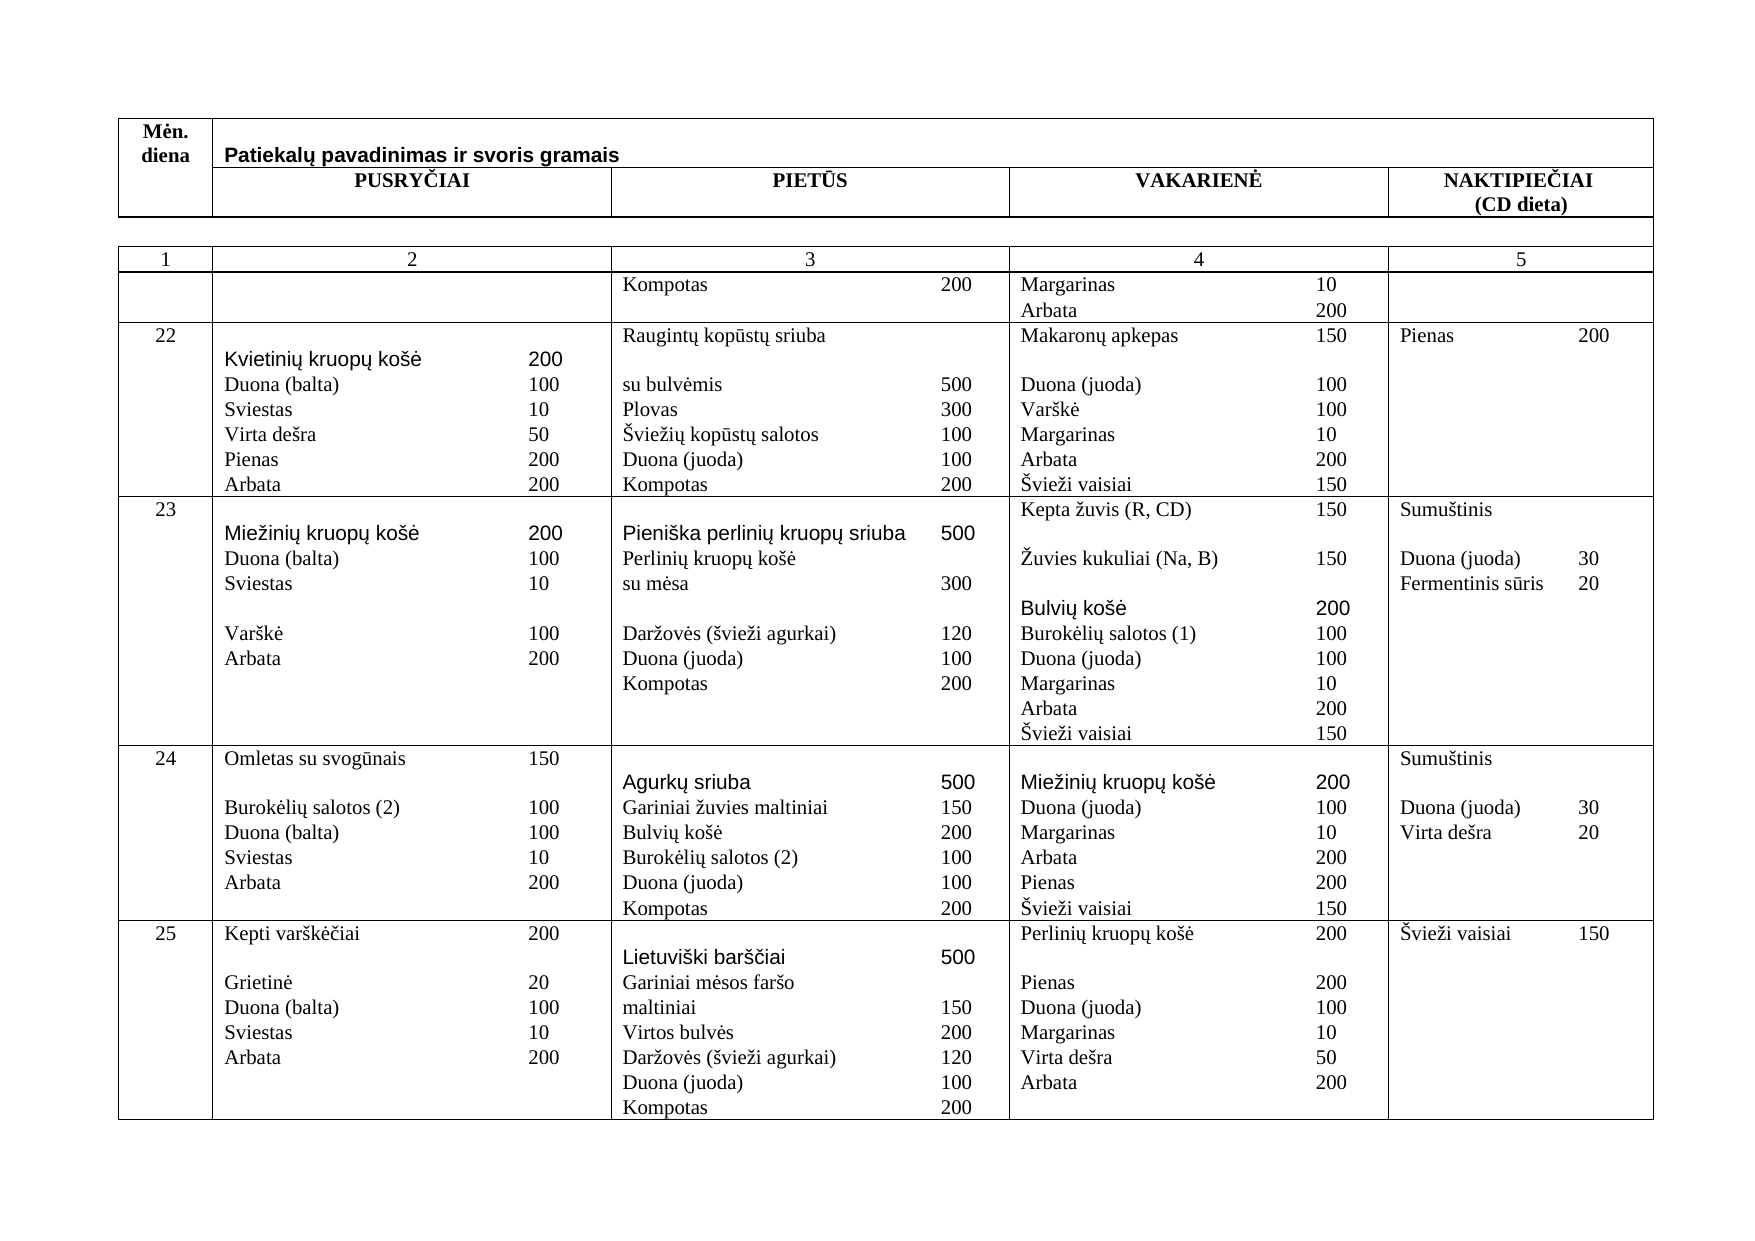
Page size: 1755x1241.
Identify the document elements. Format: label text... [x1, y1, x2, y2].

table_cell Duona (juoda) [1389, 794, 1567, 819]
table_cell 200 [1304, 1069, 1388, 1094]
table_cell Kepti varškėčiai [213, 921, 517, 968]
table_cell [1567, 720, 1653, 745]
table_cell 50 [1304, 1044, 1388, 1069]
table_cell Omletas su svogūnais [213, 746, 517, 794]
table_cell 10 [517, 396, 611, 421]
table_cell [1567, 994, 1653, 1019]
table_cell 150 [1304, 894, 1388, 919]
table_cell Arbata [213, 471, 517, 496]
table_cell 100 [517, 819, 611, 844]
table_cell Arbata [213, 645, 517, 669]
table_cell 100 [517, 371, 611, 396]
table_cell Perlinių kruopų košė [1010, 921, 1304, 968]
table_cell Gariniai žuvies maltiniai [612, 794, 929, 819]
table_cell Burokėlių salotos (2) [612, 844, 929, 869]
table_cell 10 [1304, 421, 1388, 446]
table_cell Pienas [213, 446, 517, 471]
table_cell 200 [517, 471, 611, 496]
table_cell [118, 218, 213, 246]
table_cell 200 [1304, 869, 1388, 894]
table_cell 200 [929, 1094, 1009, 1119]
table_cell 100 [929, 844, 1009, 869]
table_cell [611, 218, 1009, 246]
table_cell [1389, 446, 1567, 471]
table_cell [1567, 446, 1653, 471]
table_cell Agurkų sriuba [612, 746, 929, 794]
table_cell 10 [1304, 819, 1388, 844]
table_cell 200 [929, 670, 1009, 695]
table_cell 200 [1304, 296, 1388, 322]
table_cell [1567, 1094, 1653, 1119]
table_cell NAKTIPIEČIAI (CD dieta) [1389, 168, 1653, 216]
table_cell 200 [517, 497, 611, 545]
table_cell Duona (balta) [213, 545, 517, 570]
table_cell [1389, 273, 1567, 296]
table_cell 3 [612, 247, 1009, 271]
table_cell [1567, 670, 1653, 695]
table_cell 23 [119, 497, 212, 745]
table_cell Arbata [213, 1044, 517, 1069]
table_cell Švieži vaisiai [1010, 471, 1304, 496]
table_cell 100 [929, 421, 1009, 446]
table_cell 120 [929, 1044, 1009, 1069]
table_cell 150 [1567, 921, 1653, 968]
table_cell [929, 545, 1009, 570]
table_cell [119, 273, 212, 322]
table_cell Pienas [1010, 869, 1304, 894]
table_cell 100 [929, 869, 1009, 894]
table_cell [1389, 720, 1567, 745]
table_cell PIETŪS [612, 168, 1009, 216]
table_cell [1567, 695, 1653, 720]
table_cell Arbata [1010, 1069, 1304, 1094]
table_cell Virta dešra [1389, 819, 1567, 844]
table_cell 200 [1304, 446, 1388, 471]
table_cell [1567, 296, 1653, 322]
table_cell [213, 1069, 517, 1094]
table_cell 20 [1567, 819, 1653, 844]
table_cell 200 [1304, 695, 1388, 720]
table_cell [1567, 1069, 1653, 1094]
table_cell [517, 296, 611, 322]
table_cell 500 [929, 746, 1009, 794]
table_cell [1567, 1019, 1653, 1044]
table_cell 150 [929, 794, 1009, 819]
table_cell Bulvių košė [1010, 570, 1304, 619]
table_cell Kompotas [612, 670, 929, 695]
table_cell Raugintų kopūstų sriuba [612, 323, 929, 371]
table_cell [1567, 645, 1653, 669]
table_cell [1389, 619, 1567, 644]
table_cell [929, 695, 1009, 720]
table_cell 150 [1304, 323, 1388, 371]
table_cell [1389, 869, 1567, 894]
table_cell [213, 1094, 517, 1119]
table_cell PUSRYČIAI [213, 168, 611, 216]
table_cell [1389, 1069, 1567, 1094]
table_cell [1389, 844, 1567, 869]
table_cell Burokėlių salotos (2) [213, 794, 517, 819]
table_cell Kompotas [612, 471, 929, 496]
table_cell Daržovės (švieži agurkai) [612, 1044, 929, 1069]
table_cell Duona (juoda) [1010, 794, 1304, 819]
table_cell Sviestas [213, 570, 517, 619]
table_cell 200 [1567, 323, 1653, 371]
table_cell 100 [929, 446, 1009, 471]
table_cell [213, 720, 517, 745]
table_cell 200 [1304, 746, 1388, 794]
table_cell Perlinių kruopų košė [612, 545, 929, 570]
table_cell 100 [517, 794, 611, 819]
table_cell 150 [929, 994, 1009, 1019]
table_cell Arbata [1010, 296, 1304, 322]
table_cell [517, 720, 611, 745]
table_cell [1009, 218, 1388, 246]
table_cell [213, 695, 517, 720]
table_cell 100 [1304, 994, 1388, 1019]
table_cell Margarinas [1010, 273, 1304, 296]
table_cell 120 [929, 619, 1009, 644]
table_cell 10 [1304, 1019, 1388, 1044]
table_cell [1567, 844, 1653, 869]
table_cell [1389, 670, 1567, 695]
table_cell Arbata [1010, 844, 1304, 869]
table_cell [213, 296, 517, 322]
table_cell 200 [517, 869, 611, 894]
table_cell Sumuštinis [1389, 497, 1567, 545]
table_cell 500 [929, 921, 1009, 968]
table_cell 200 [929, 1019, 1009, 1044]
table_cell [517, 273, 611, 296]
table_cell [213, 670, 517, 695]
table_cell Švieži vaisiai [1010, 894, 1304, 919]
table_cell Kvietinių kruopų košė [213, 323, 517, 371]
table_cell 22 [119, 323, 212, 496]
table_cell 150 [1304, 720, 1388, 745]
table_cell Virtos bulvės [612, 1019, 929, 1044]
table_cell Plovas [612, 396, 929, 421]
table_cell su mėsa [612, 570, 929, 619]
table_cell [1567, 396, 1653, 421]
table_cell [1567, 371, 1653, 396]
table_cell 5 [1389, 247, 1653, 271]
table_cell [517, 670, 611, 695]
table_cell 100 [1304, 371, 1388, 396]
table_cell Duona (juoda) [612, 645, 929, 669]
table_cell Bulvių košė [612, 819, 929, 844]
table_cell 500 [929, 497, 1009, 545]
table_cell Varškė [1010, 396, 1304, 421]
table_cell 2 [213, 247, 611, 271]
table_cell 150 [1304, 545, 1388, 570]
table_cell [1389, 421, 1567, 446]
table_cell 500 [929, 371, 1009, 396]
table_cell 200 [1304, 921, 1388, 968]
table_cell [1389, 1094, 1567, 1119]
table_cell [1567, 746, 1653, 794]
table_cell 100 [1304, 396, 1388, 421]
table_cell 20 [517, 969, 611, 994]
table_header Patiekalų pavadinimas ir svoris gramais [213, 119, 1653, 167]
table_cell Virta dešra [213, 421, 517, 446]
table_cell [1389, 1044, 1567, 1069]
table_cell [1389, 645, 1567, 669]
table_cell Duona (balta) [213, 371, 517, 396]
table_cell 200 [929, 819, 1009, 844]
table_cell Kompotas [612, 894, 929, 919]
table_cell Sviestas [213, 844, 517, 869]
table_cell 10 [1304, 670, 1388, 695]
table_cell [517, 695, 611, 720]
table_cell Makaronų apkepas [1010, 323, 1304, 371]
table_cell 100 [1304, 619, 1388, 644]
table_cell Duona (juoda) [612, 869, 929, 894]
table_cell [1010, 1094, 1304, 1119]
table_cell Švieži vaisiai [1389, 921, 1567, 968]
table_cell 10 [1304, 273, 1388, 296]
table_cell 10 [517, 570, 611, 619]
table_cell 100 [1304, 794, 1388, 819]
table_cell 200 [517, 323, 611, 371]
table_cell [1389, 994, 1567, 1019]
table_cell Daržovės (švieži agurkai) [612, 619, 929, 644]
table_cell [1567, 894, 1653, 919]
table_cell Duona (juoda) [612, 1069, 929, 1094]
table_cell 300 [929, 570, 1009, 619]
table_cell [1389, 969, 1567, 994]
table_cell 200 [1304, 844, 1388, 869]
table_cell [1389, 396, 1567, 421]
table_cell Sumuštinis [1389, 746, 1567, 794]
table_cell Duona (juoda) [1010, 645, 1304, 669]
table_cell Grietinė [213, 969, 517, 994]
table_cell 200 [1304, 969, 1388, 994]
table_cell Pienas [1389, 323, 1567, 371]
table_cell Varškė [213, 619, 517, 644]
table_cell Margarinas [1010, 670, 1304, 695]
table_cell [612, 296, 929, 322]
table_cell [213, 894, 517, 919]
table_cell [1567, 497, 1653, 545]
table_cell Duona (balta) [213, 819, 517, 844]
table_cell 20 [1567, 570, 1653, 619]
table_cell Kepta žuvis (R, CD) [1010, 497, 1304, 545]
table_cell Gariniai mėsos faršo [612, 969, 929, 994]
table_cell 100 [929, 645, 1009, 669]
table_cell 4 [1010, 247, 1388, 271]
table_cell [1567, 1044, 1653, 1069]
table_cell Miežinių kruopų košė [1010, 746, 1304, 794]
table_cell Švieži vaisiai [1010, 720, 1304, 745]
table_cell 200 [517, 921, 611, 968]
table_cell Kompotas [612, 1094, 929, 1119]
table_cell [1567, 421, 1653, 446]
table_cell Žuvies kukuliai (Na, B) [1010, 545, 1304, 570]
table_cell [1567, 969, 1653, 994]
table_cell 100 [1304, 645, 1388, 669]
table_cell Duona (juoda) [1010, 994, 1304, 1019]
table_cell su bulvėmis [612, 371, 929, 396]
table_cell [1567, 869, 1653, 894]
table_cell [929, 720, 1009, 745]
table_cell 100 [517, 994, 611, 1019]
table_cell Pieniška perlinių kruopų sriuba [612, 497, 929, 545]
table_cell 200 [1304, 570, 1388, 619]
table_cell VAKARIENĖ [1010, 168, 1388, 216]
table_cell Margarinas [1010, 421, 1304, 446]
table_cell 200 [929, 894, 1009, 919]
table_cell [1567, 273, 1653, 296]
table_cell [1389, 296, 1567, 322]
table_cell [929, 969, 1009, 994]
table_cell 25 [119, 921, 212, 1119]
table_cell [612, 720, 929, 745]
table_cell [1567, 471, 1653, 496]
table_cell [929, 323, 1009, 371]
table_cell [1389, 695, 1567, 720]
table_cell [517, 894, 611, 919]
table_cell Fermentinis sūris [1389, 570, 1567, 619]
table_cell 30 [1567, 545, 1653, 570]
table_cell 200 [929, 471, 1009, 496]
table_cell Duona (balta) [213, 994, 517, 1019]
table_cell 10 [517, 1019, 611, 1044]
table_header Mėn. diena [119, 119, 212, 216]
table_cell [1567, 619, 1653, 644]
table_cell 30 [1567, 794, 1653, 819]
table_cell 150 [1304, 471, 1388, 496]
table_cell Virta dešra [1010, 1044, 1304, 1069]
table_cell [1304, 1094, 1388, 1119]
table_cell Kompotas [612, 273, 929, 296]
table_cell [1389, 894, 1567, 919]
table_cell Arbata [213, 869, 517, 894]
table_cell Margarinas [1010, 819, 1304, 844]
table_cell 200 [517, 1044, 611, 1069]
table_cell [1389, 218, 1653, 246]
table_cell Margarinas [1010, 1019, 1304, 1044]
table_cell [213, 273, 517, 296]
table_cell 1 [119, 247, 212, 271]
table_cell 150 [1304, 497, 1388, 545]
table_cell 200 [929, 273, 1009, 296]
table_cell 100 [929, 1069, 1009, 1094]
table_cell [1389, 371, 1567, 396]
table_cell Burokėlių salotos (1) [1010, 619, 1304, 644]
table_cell Sviestas [213, 396, 517, 421]
table_cell 150 [517, 746, 611, 794]
table_cell 200 [517, 446, 611, 471]
table_cell [1389, 471, 1567, 496]
table_cell 200 [517, 645, 611, 669]
table_cell [612, 695, 929, 720]
table_cell [1389, 1019, 1567, 1044]
table_cell Šviežių kopūstų salotos [612, 421, 929, 446]
table_cell Pienas [1010, 969, 1304, 994]
table_cell 50 [517, 421, 611, 446]
table_cell Miežinių kruopų košė [213, 497, 517, 545]
table_cell 100 [517, 545, 611, 570]
table_cell Sviestas [213, 1019, 517, 1044]
table_cell 24 [119, 746, 212, 919]
table_cell Arbata [1010, 695, 1304, 720]
table_cell 10 [517, 844, 611, 869]
table_cell [213, 218, 611, 246]
table_cell Lietuviški barščiai [612, 921, 929, 968]
table_cell maltiniai [612, 994, 929, 1019]
table_cell [517, 1094, 611, 1119]
table_cell Arbata [1010, 446, 1304, 471]
table_cell 100 [517, 619, 611, 644]
table_cell Duona (juoda) [612, 446, 929, 471]
table_cell [929, 296, 1009, 322]
table_cell Duona (juoda) [1389, 545, 1567, 570]
table_cell Duona (juoda) [1010, 371, 1304, 396]
table_cell 300 [929, 396, 1009, 421]
table_cell [517, 1069, 611, 1094]
